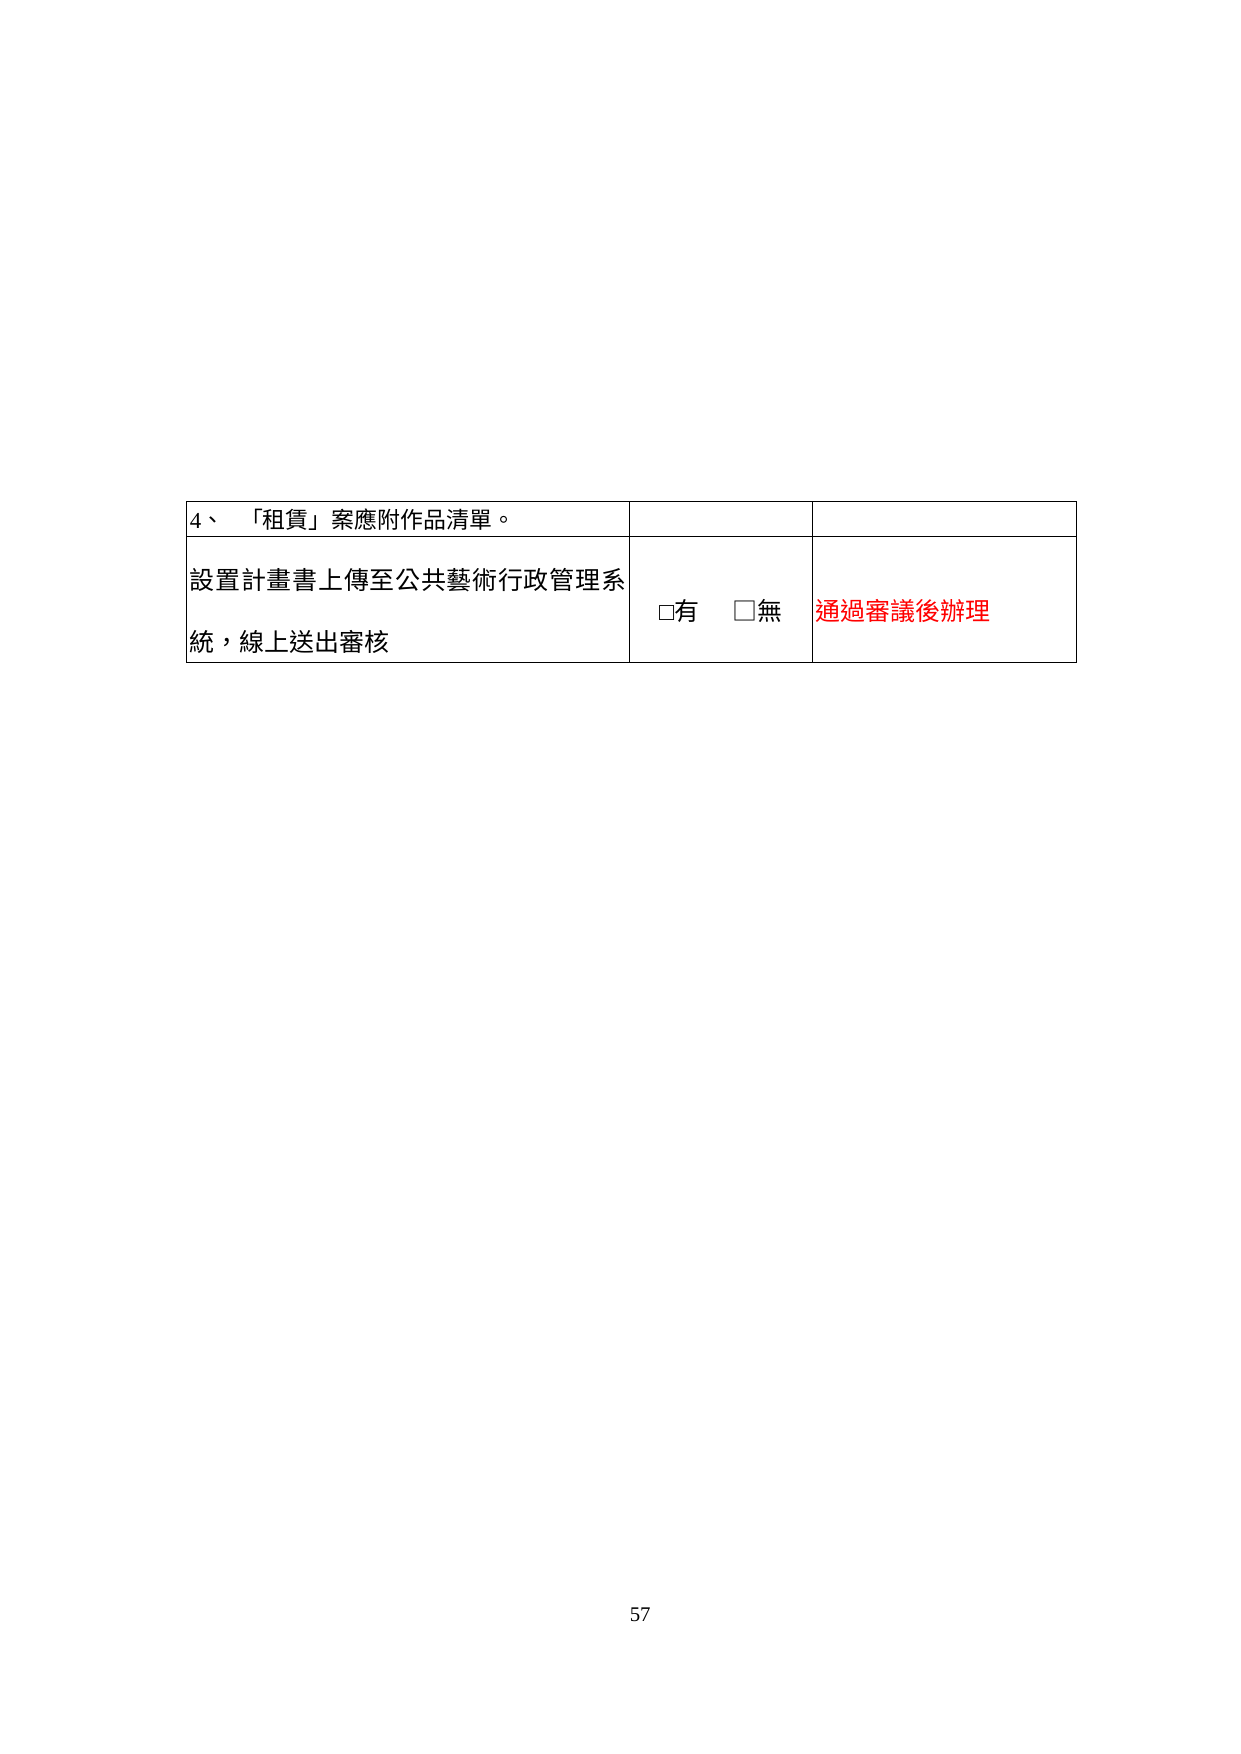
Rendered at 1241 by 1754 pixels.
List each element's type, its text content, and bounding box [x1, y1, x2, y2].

table_cell 其他相關資料： 委託專案管理廠商辦理案，廠商須填列執行中案件資料表。 藝術家（團隊）參加同意書（公開徵選、指定價購免附） 藝術家（團隊）簡歷（公開徵選免附） 「租賃」案應附作品清單。 [187, 502, 629, 536]
table_cell 通過審議後辦理 [813, 537, 1076, 662]
table_cell [813, 502, 1076, 536]
table_cell □有 □無 [630, 537, 812, 662]
table_cell [630, 502, 812, 536]
table_cell 設置計畫書上傳至公共藝術行政管理系統，線上送出審核 [187, 537, 629, 662]
